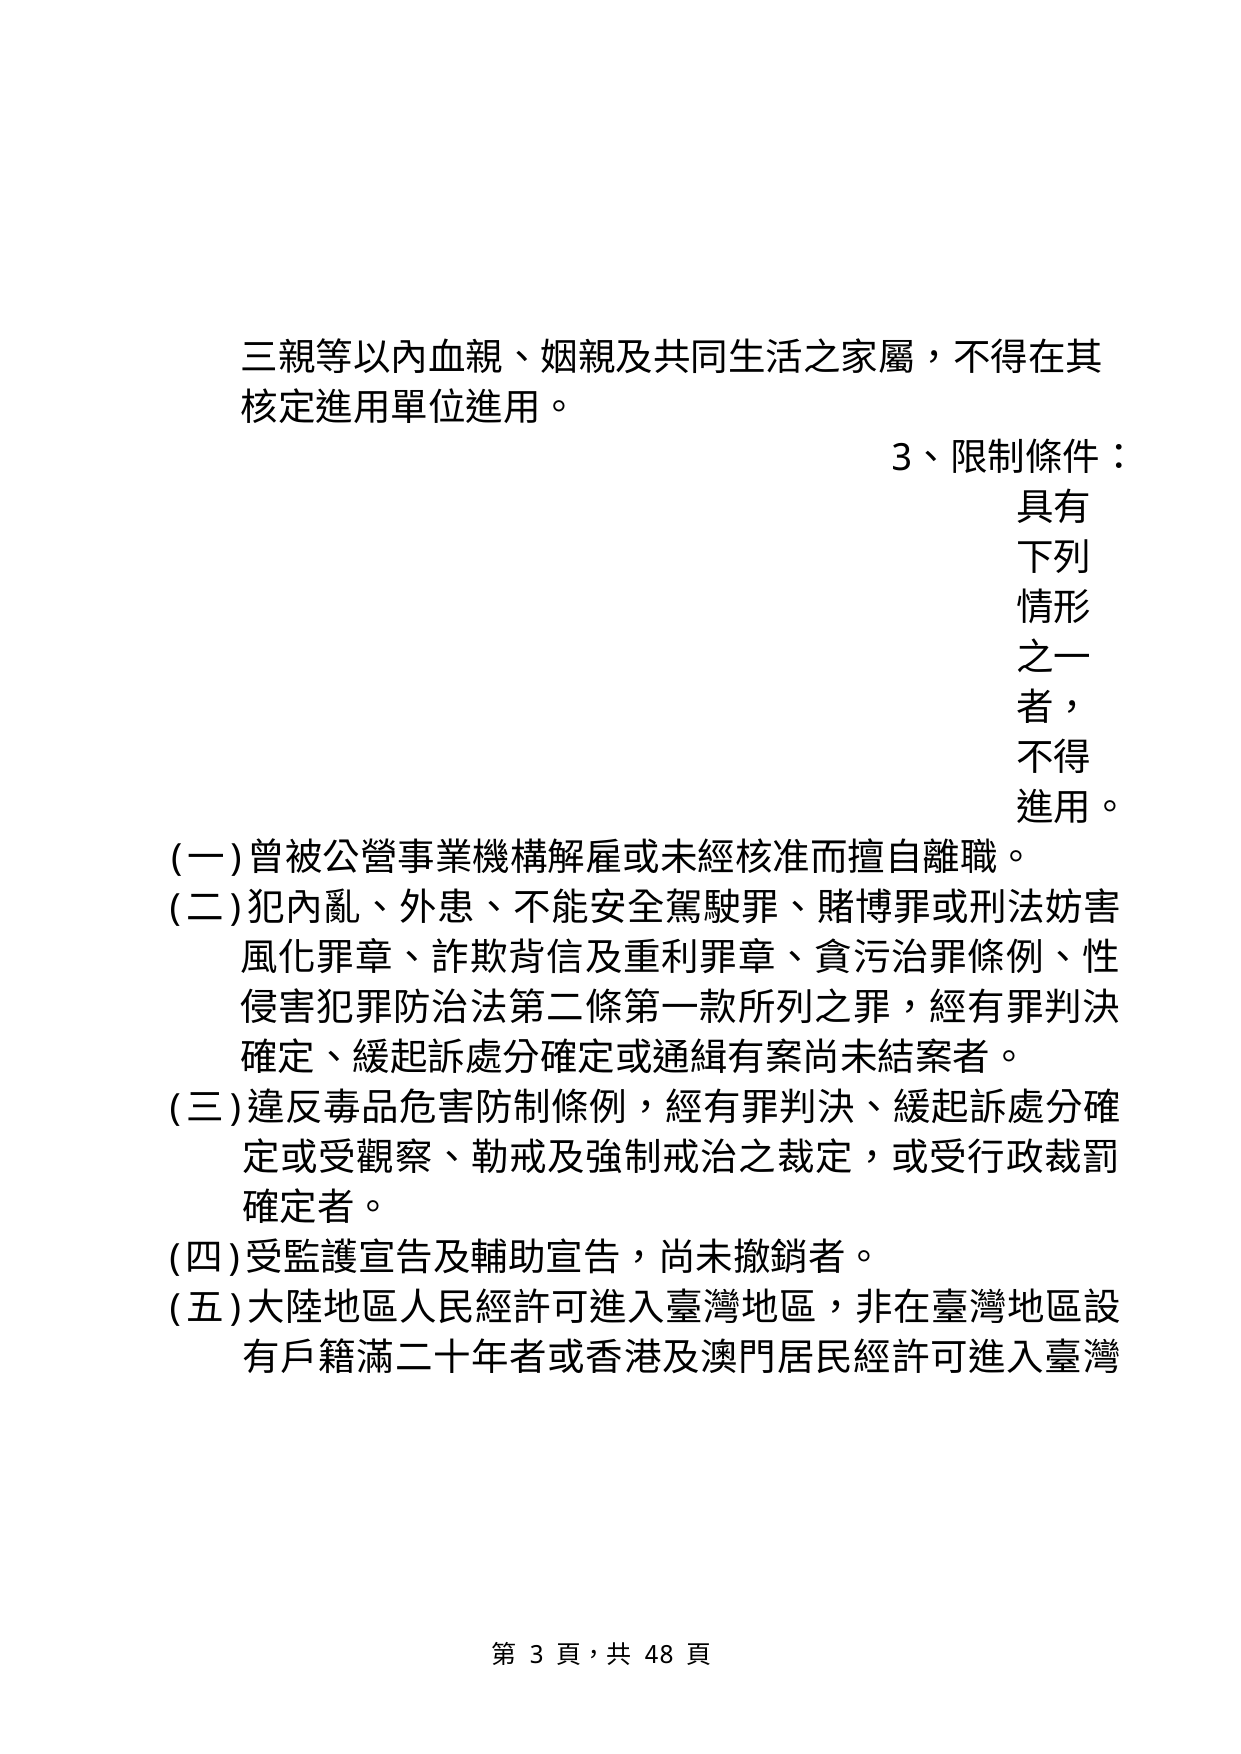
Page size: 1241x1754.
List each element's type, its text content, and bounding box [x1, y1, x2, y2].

text 核定進用單位進用。 [152, 381, 1122, 431]
text (二)犯內亂、外患、不能安全駕駛罪、賭博罪或刑法妨害風化罪章、詐欺背信及重利罪章、貪污治罪條例、性侵害犯罪防治法第二條第一款所列之罪，經有罪判決確定、緩起訴處分確定或通緝有案尚未結案者。 [163, 881, 1122, 1081]
text (四)受監護宣告及輔助宣告，尚未撤銷者。 [118, 1231, 1122, 1281]
text (五)大陸地區人民經許可進入臺灣地區，非在臺灣地區設有戶籍滿二十年者或香港及澳門居民經許可進入臺灣 [163, 1281, 1122, 1381]
text (一)曾被公營事業機構解雇或未經核准而擅自離職。 [118, 831, 1122, 881]
list 限制條件：具有下列情形之一者，不得進用。 [890, 431, 1122, 831]
text (三)違反毒品危害防制條例，經有罪判決、緩起訴處分確定或受觀察、勒戒及強制戒治之裁定，或受行政裁罰確定者。 [163, 1081, 1122, 1231]
text 三親等以內血親、姻親及共同生活之家屬，不得在其 [152, 331, 1122, 381]
